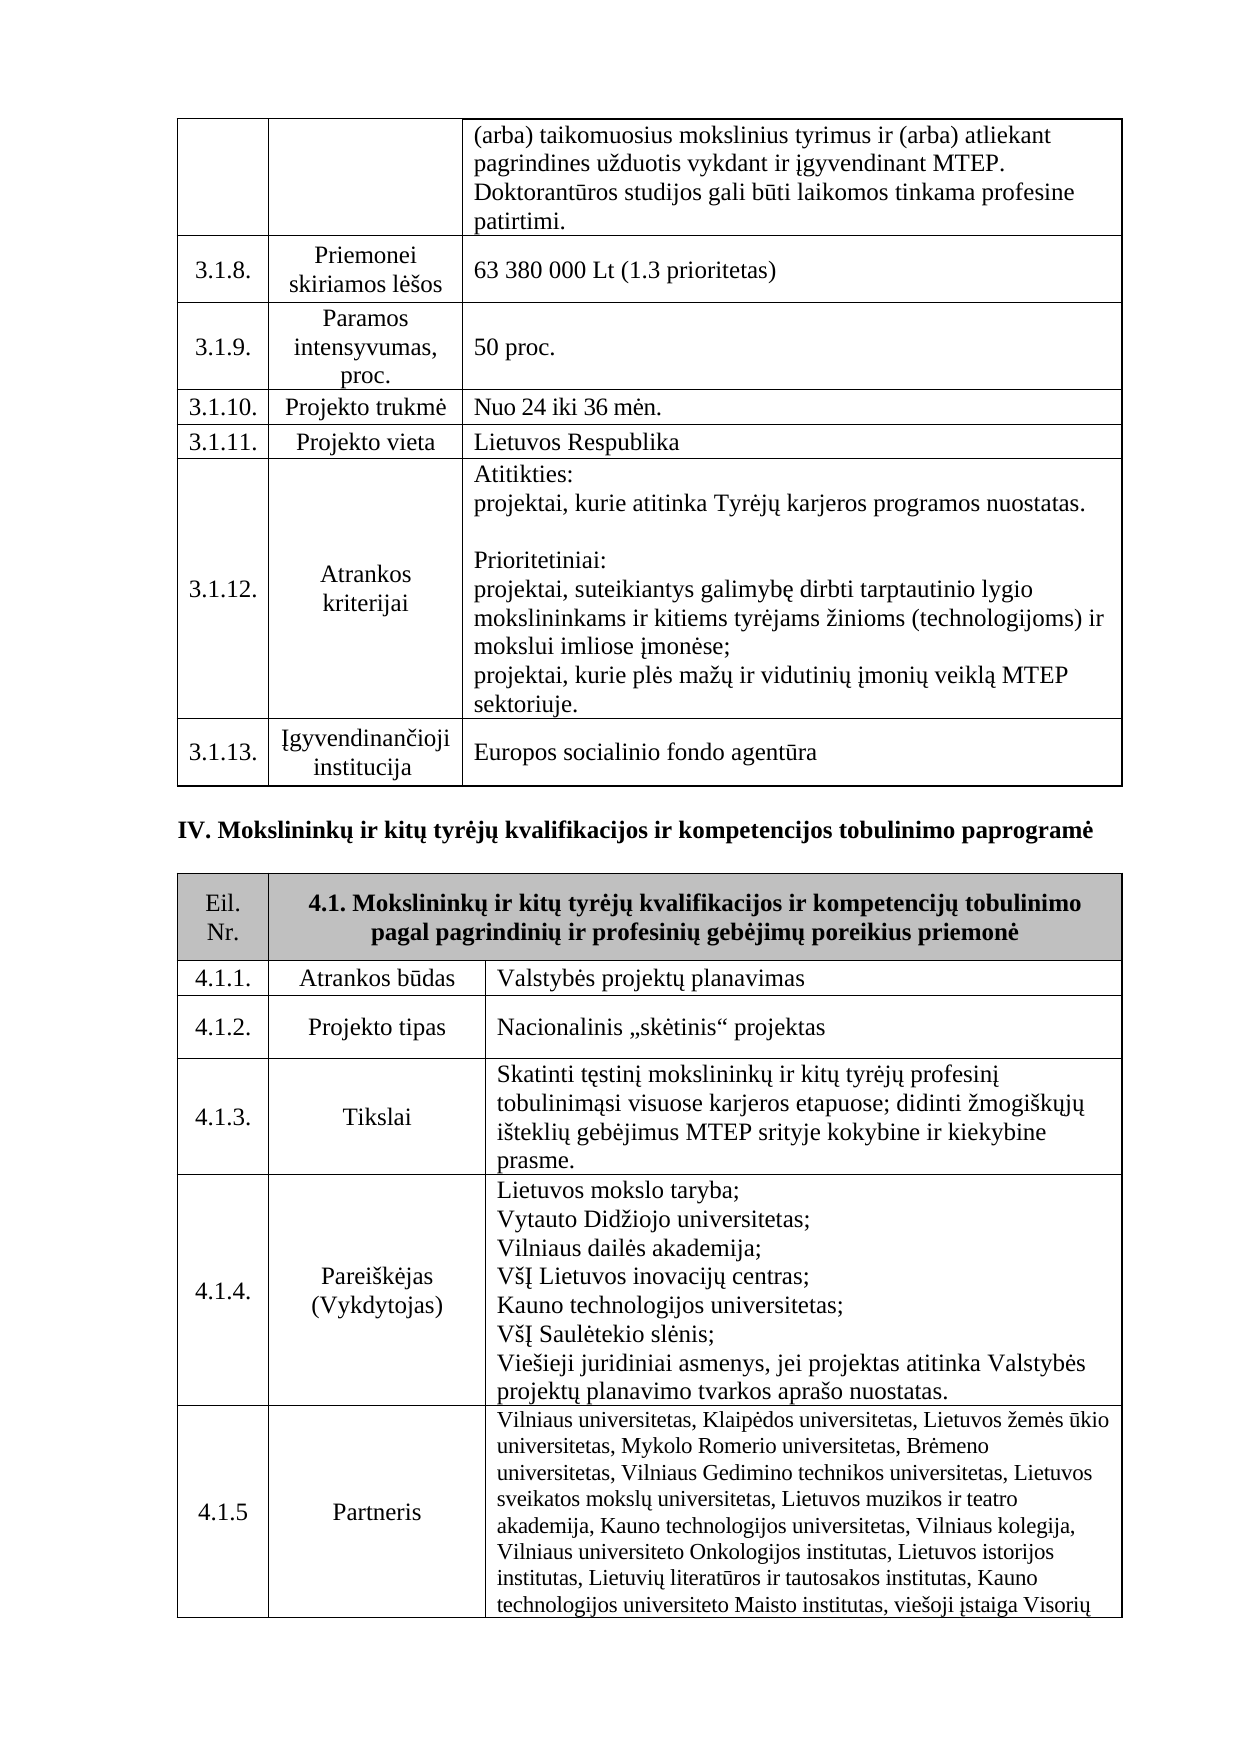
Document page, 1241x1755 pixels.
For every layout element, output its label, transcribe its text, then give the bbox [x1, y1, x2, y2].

table_cell 3.1.13. [178, 719, 268, 785]
table_cell 3.1.8. [178, 236, 268, 302]
table_cell Nacionalinis „skėtinis“ projektas [486, 996, 1121, 1058]
table_cell Paramos intensyvumas, proc. [269, 303, 462, 389]
table_cell [178, 119, 268, 235]
table_cell Atrankos būdas [269, 961, 485, 994]
table_cell Nuo 24 iki 36 mėn. [463, 390, 1121, 423]
table_cell Lietuvos mokslo taryba; Vytauto Didžiojo universitetas; Vilniaus dailės akademija; VšĮ Lietuvos inovacijų centras; Kauno technologijos universitetas; VšĮ Saulėtekio slėnis; Viešieji juridiniai asmenys, jei projektas atitinka Valstybės projektų planavimo tvarkos aprašo nuostatas. [486, 1175, 1121, 1405]
table_cell 3.1.10. [178, 390, 268, 423]
table_cell 3.1.12. [178, 459, 268, 718]
table_header Eil. Nr. [178, 874, 268, 960]
table_cell Atitikties: projektai, kurie atitinka Tyrėjų karjeros programos nuostatas. Prioritetiniai: projektai, suteikiantys galimybę dirbti tarptautinio lygio mokslininkams ir kitiems tyrėjams žinioms (technologijoms) ir mokslui imliose įmonėse; projektai, kurie plės mažų ir vidutinių įmonių veiklą MTEP sektoriuje. [463, 459, 1121, 718]
table_cell Partneris [269, 1406, 485, 1617]
table_cell Valstybės projektų planavimas [486, 961, 1121, 994]
table_cell 3.1.11. [178, 425, 268, 458]
table_cell Atrankos kriterijai [269, 459, 462, 718]
table_cell 4.1.4. [178, 1175, 268, 1405]
table_cell 4.1.2. [178, 996, 268, 1058]
table_cell [269, 119, 462, 235]
table_cell Įgyvendinančioji institucija [269, 719, 462, 785]
table_cell Vilniaus universitetas, Klaipėdos universitetas, Lietuvos žemės ūkio universitetas, Mykolo Romerio universitetas, Brėmeno universitetas, Vilniaus Gedimino technikos universitetas, Lietuvos sveikatos mokslų universitetas, Lietuvos muzikos ir teatro akademija, Kauno technologijos universitetas, Vilniaus kolegija, Vilniaus universiteto Onkologijos institutas, Lietuvos istorijos institutas, Lietuvių literatūros ir tautosakos institutas, Kauno technologijos universiteto Maisto institutas, viešoji įstaiga Visorių [486, 1406, 1121, 1617]
text IV. Mokslininkų ir kitų tyrėjų kvalifikacijos ir kompetencijos tobulinimo paprogramė [177, 815, 1196, 844]
table_cell 4.1.3. [178, 1059, 268, 1174]
table_cell Skatinti tęstinį mokslininkų ir kitų tyrėjų profesinį tobulinimąsi visuose karjeros etapuose; didinti žmogiškųjų išteklių gebėjimus MTEP srityje kokybine ir kiekybine prasme. [486, 1059, 1121, 1174]
table_cell Priemonei skiriamos lėšos [269, 236, 462, 302]
table_cell Lietuvos Respublika [463, 425, 1121, 458]
table_cell Tikslai [269, 1059, 485, 1174]
table_cell 50 proc. [463, 303, 1121, 389]
table_cell Projekto tipas [269, 996, 485, 1058]
table_cell Pareiškėjas (Vykdytojas) [269, 1175, 485, 1405]
table_cell Projekto vieta [269, 425, 462, 458]
table_cell 3.1.9. [178, 303, 268, 389]
table_cell 4.1.5 [178, 1406, 268, 1617]
table_cell (arba) taikomuosius mokslinius tyrimus ir (arba) atliekant pagrindines užduotis vykdant ir įgyvendinant MTEP. Doktorantūros studijos gali būti laikomos tinkama profesine patirtimi. [463, 120, 1121, 235]
table_cell Europos socialinio fondo agentūra [463, 719, 1121, 785]
table_header 4.1. Mokslininkų ir kitų tyrėjų kvalifikacijos ir kompetencijų tobulinimo pagal pagrindinių ir profesinių gebėjimų poreikius priemonė [269, 874, 1121, 960]
table_cell 63 380 000 Lt (1.3 prioritetas) [463, 236, 1121, 302]
table_cell Projekto trukmė [269, 390, 462, 423]
table_cell 4.1.1. [178, 961, 268, 994]
